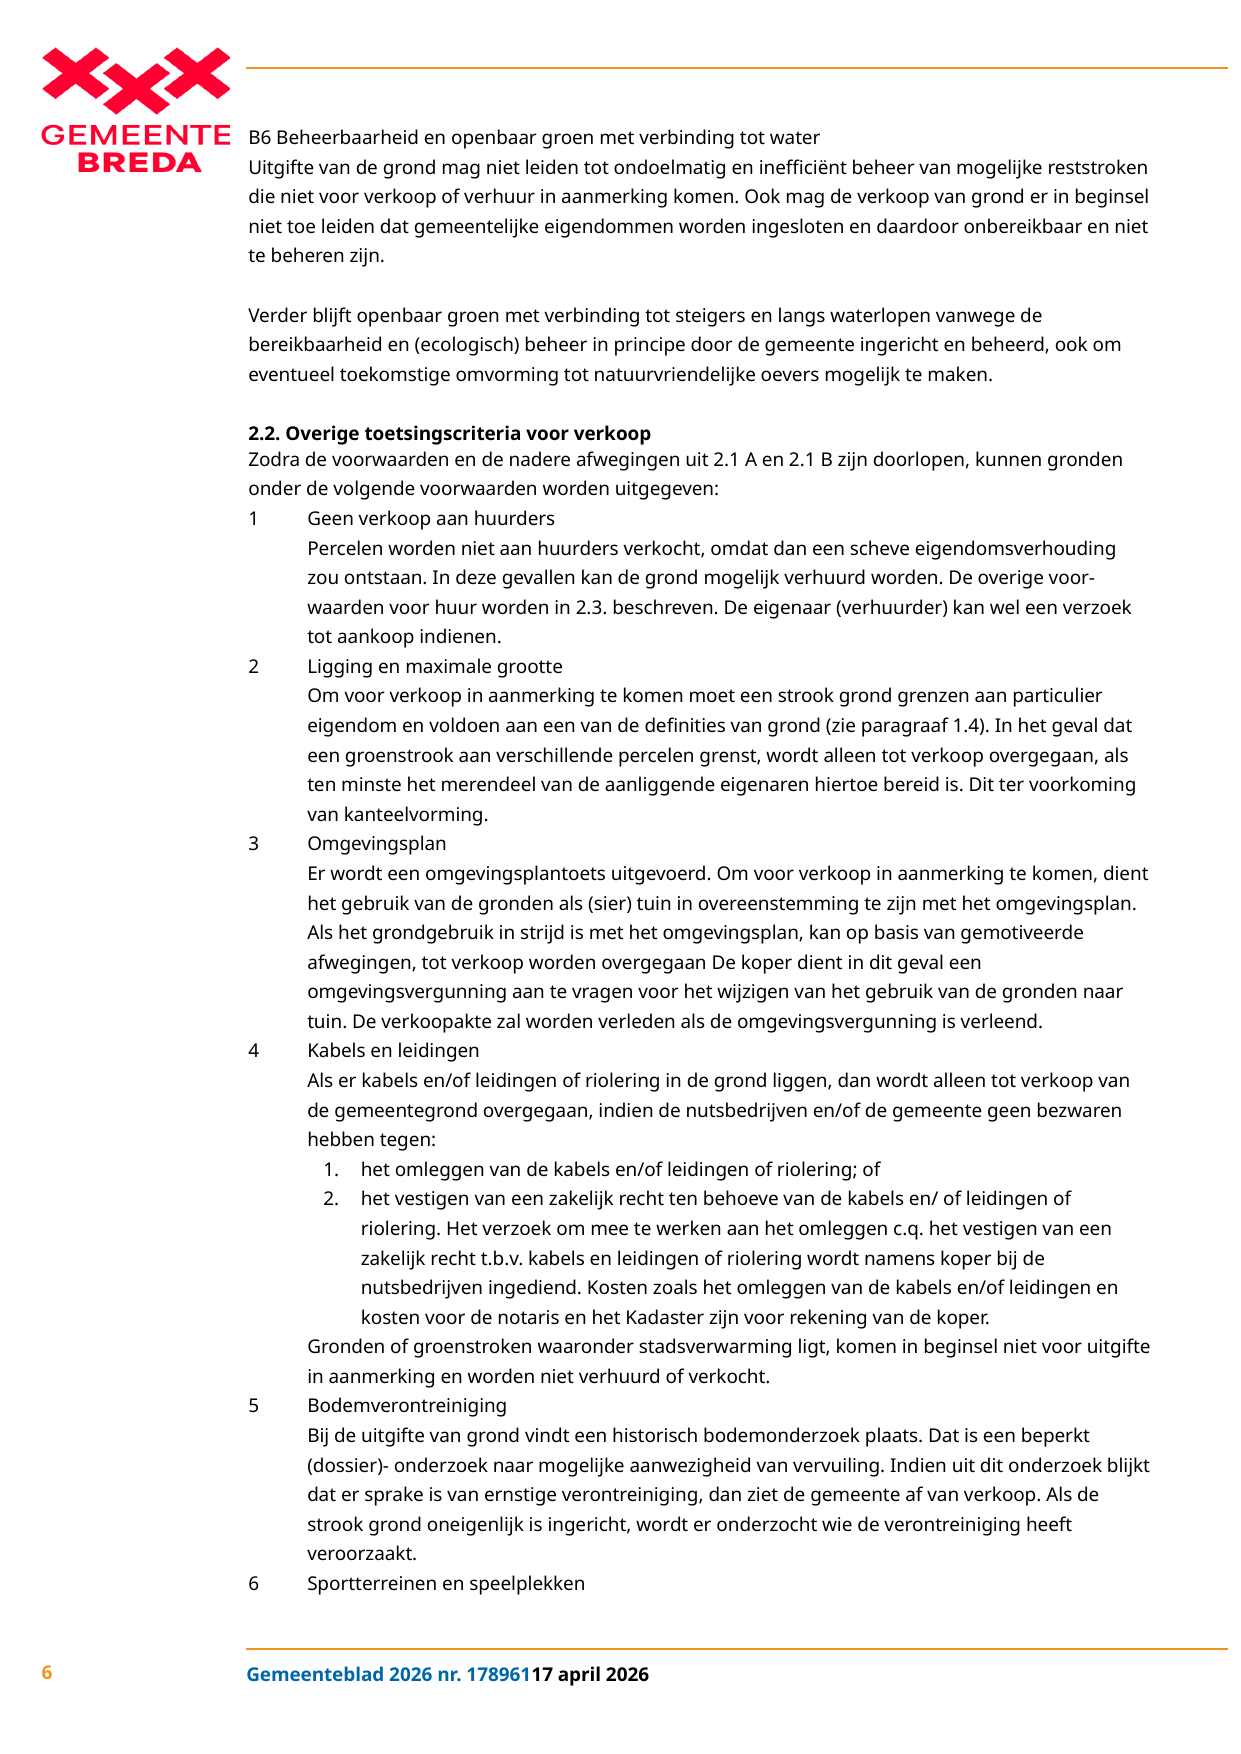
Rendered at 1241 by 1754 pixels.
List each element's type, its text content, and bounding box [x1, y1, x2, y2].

list het omleggen van de kabels en/of leidingen of riolering; of [323, 1156, 1152, 1182]
list Ligging en maximale grootte [248, 653, 1152, 679]
text Verder blijft openbaar groen met verbinding tot steigers en langs waterlopen vanwege de bereikbaarheid en (ecologisch) beheer in principe door de gemeente ingericht en beheerd, ook om eventueel toekomstige omvorming tot natuurvriendelijke oevers mogelijk te maken. [248, 302, 1152, 387]
list Kabels en leidingen [248, 1038, 1152, 1063]
list Bodemverontreiniging [248, 1393, 1152, 1418]
list Als er kabels en/of leidingen of riolering in de grond liggen, dan wordt alleen tot verkoop van de gemeentegrond overgegaan, indien de nutsbedrijven en/of de gemeente geen bezwaren hebben tegen: [248, 1067, 1152, 1152]
list Er wordt een omgevingsplantoets uitgevoerd. Om voor verkoop in aanmerking te komen, dient het gebruik van de gronden als (sier) tuin in overeenstemming te zijn met het omgevingsplan. Als het grondgebruik in strijd is met het omgevingsplan, kan op basis van gemotiveerde afwegingen, tot verkoop worden overgegaan De koper dient in dit geval een omgevingsvergunning aan te vragen voor het wijzigen van het gebruik van de gronden naar tuin. De verkoopakte zal worden verleden als de omgevingsvergunning is verleend. [248, 860, 1152, 1034]
list Om voor verkoop in aanmerking te komen moet een strook grond grenzen aan particulier eigendom en voldoen aan een van de definities van grond (zie paragraaf 1.4). In het geval dat een groenstrook aan verschillende percelen grenst, wordt alleen tot verkoop overgegaan, als ten minste het merendeel van de aanliggende eigenaren hiertoe bereid is. Dit ter voorkoming van kanteelvorming. [248, 683, 1152, 827]
picture [41, 47, 231, 172]
list Geen verkoop aan huurders [248, 505, 1152, 531]
list Gronden of groenstroken waaronder stadsverwarming ligt, komen in beginsel niet voor uitgifte in aanmerking en worden niet verhuurd of verkocht. [248, 1333, 1152, 1389]
text 2.2. Overige toetsingscriteria voor verkoop [248, 420, 1152, 446]
list het vestigen van een zakelijk recht ten behoeve van de kabels en/ of leidingen of riolering. Het verzoek om mee te werken aan het omleggen c.q. het vestigen van een zakelijk recht t.b.v. kabels en leidingen of riolering wordt namens koper bij de nutsbedrijven ingediend. Kosten zoals het omleggen van de kabels en/of leidingen en kosten voor de notaris en het Kadaster zijn voor rekening van de koper. [323, 1186, 1152, 1329]
list Bij de uitgifte van grond vindt een historisch bodemonderzoek plaats. Dat is een beperkt (dossier)- onderzoek naar mogelijke aanwezigheid van vervuiling. Indien uit dit onderzoek blijkt dat er sprake is van ernstige verontreiniging, dan ziet de gemeente af van verkoop. Als de strook grond oneigenlijk is ingericht, wordt er onderzocht wie de verontreiniging heeft veroorzaakt. [248, 1422, 1152, 1566]
list Omgevingsplan [248, 831, 1152, 856]
text Zodra de voorwaarden en de nadere afwegingen uit 2.1 A en 2.1 B zijn doorlopen, kunnen gronden onder de volgende voorwaarden worden uitgegeven: [248, 446, 1152, 501]
list Percelen worden niet aan huurders verkocht, omdat dan een scheve eigendomsverhouding zou ontstaan. In deze gevallen kan de grond mogelijk verhuurd worden. De overige voor- waarden voor huur worden in 2.3. beschreven. De eigenaar (verhuurder) kan wel een verzoek tot aankoop indienen. [248, 535, 1152, 649]
list Sportterreinen en speelplekken [248, 1570, 1152, 1596]
text B6 Beheerbaarheid en openbaar groen met verbinding tot water [248, 124, 1152, 150]
text Uitgifte van de grond mag niet leiden tot ondoelmatig en inefficiënt beheer van mogelijke reststroken die niet voor verkoop of verhuur in aanmerking komen. Ook mag de verkoop van grond er in beginsel niet toe leiden dat gemeentelijke eigendommen worden ingesloten en daardoor onbereikbaar en niet te beheren zijn. [248, 154, 1152, 268]
